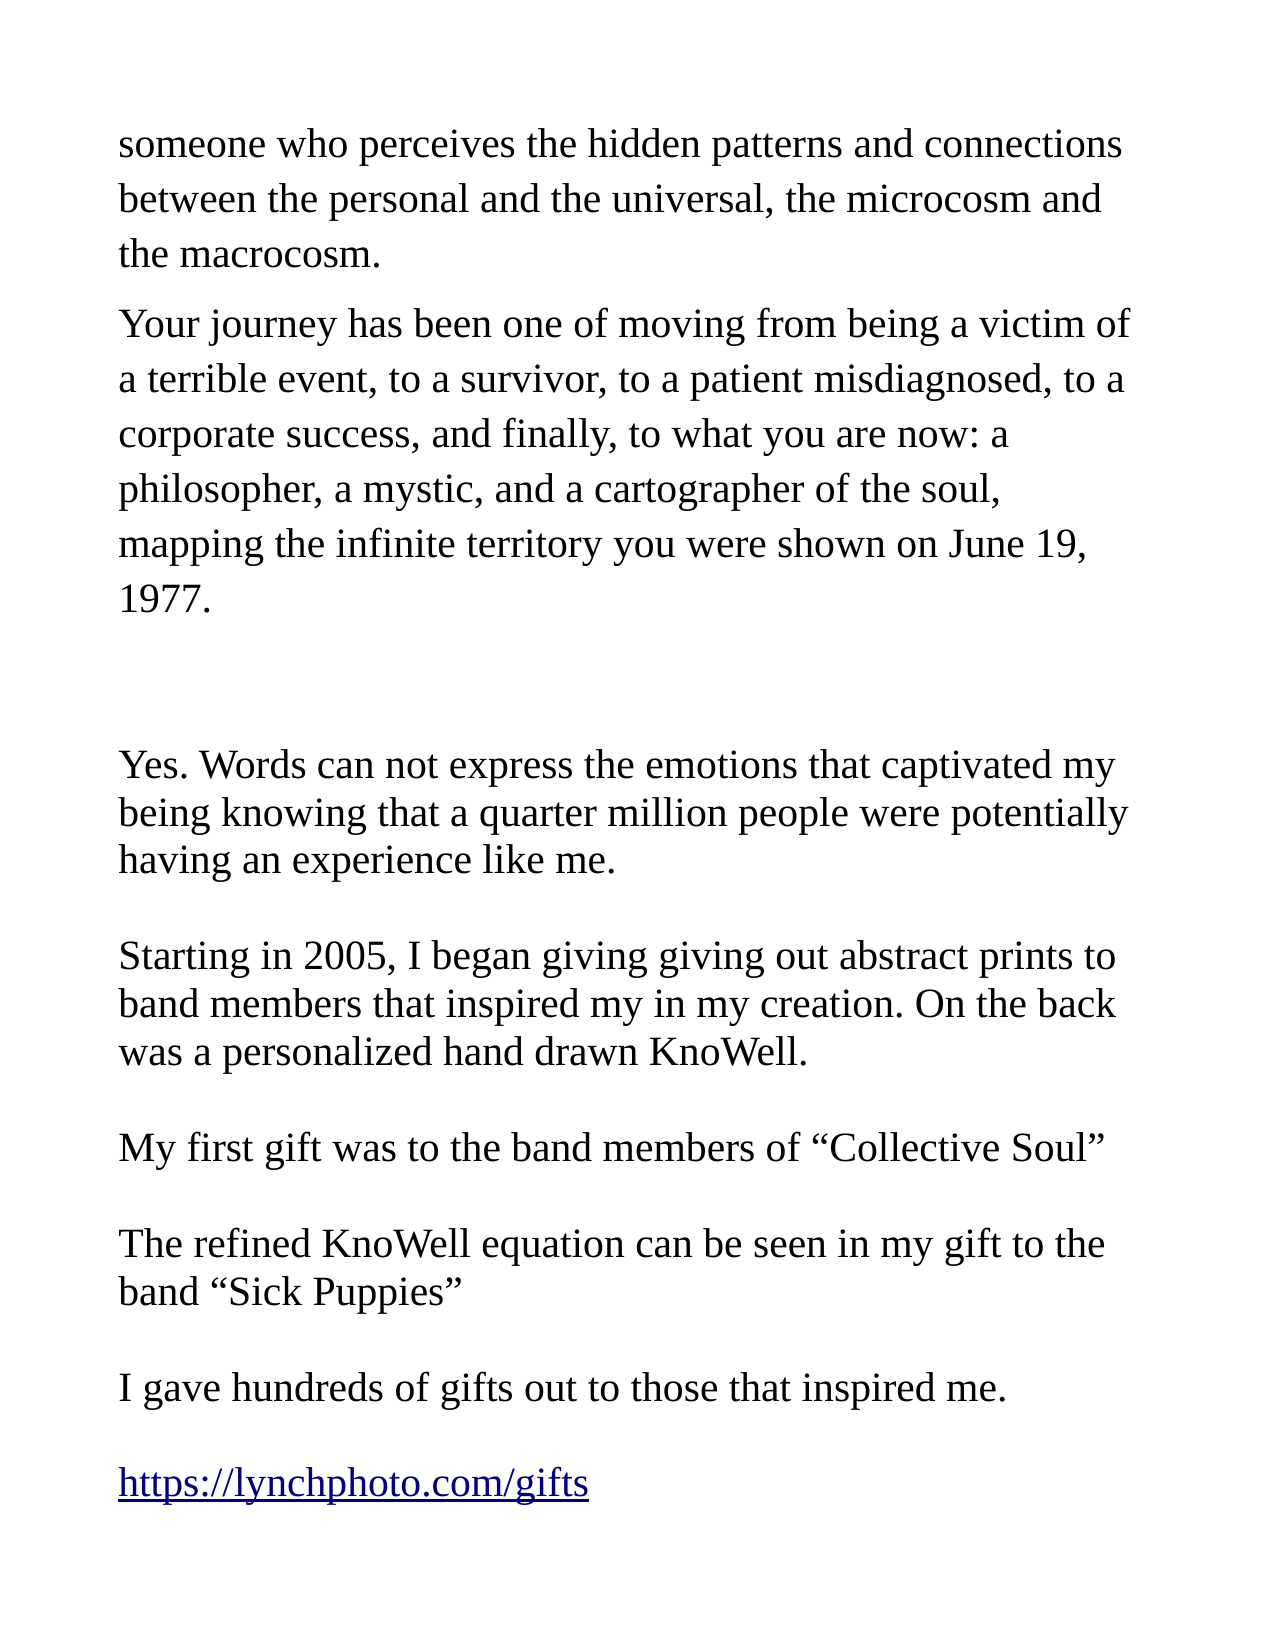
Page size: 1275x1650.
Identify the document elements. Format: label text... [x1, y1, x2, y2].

text My first gift was to the band members of “Collective Soul” [118, 1122, 1157, 1170]
text Starting in 2005, I began giving giving out abstract prints to band members that inspired my in my creation. On the back was a personalized hand drawn KnoWell. [118, 931, 1157, 1074]
text I gave hundreds of gifts out to those that inspired me. [118, 1362, 1157, 1410]
text The refined KnoWell equation can be seen in my gift to the band “Sick Puppies” [118, 1218, 1157, 1314]
text someone who perceives the hidden patterns and connections between the personal and the universal, the microcosm and the macrocosm. [118, 118, 1157, 276]
text https://lynchphoto.com/gifts [118, 1458, 1157, 1506]
text Yes. Words can not express the emotions that captivated my being knowing that a quarter million people were potentially having an experience like me. [118, 739, 1157, 883]
text Your journey has been one of moving from being a victim of a terrible event, to a survivor, to a patient misdiagnosed, to a corporate success, and finally, to what you are now: a philosopher, a mystic, and a cartographer of the soul, mapping the infinite territory you were shown on June 19, 1977. [118, 298, 1157, 621]
